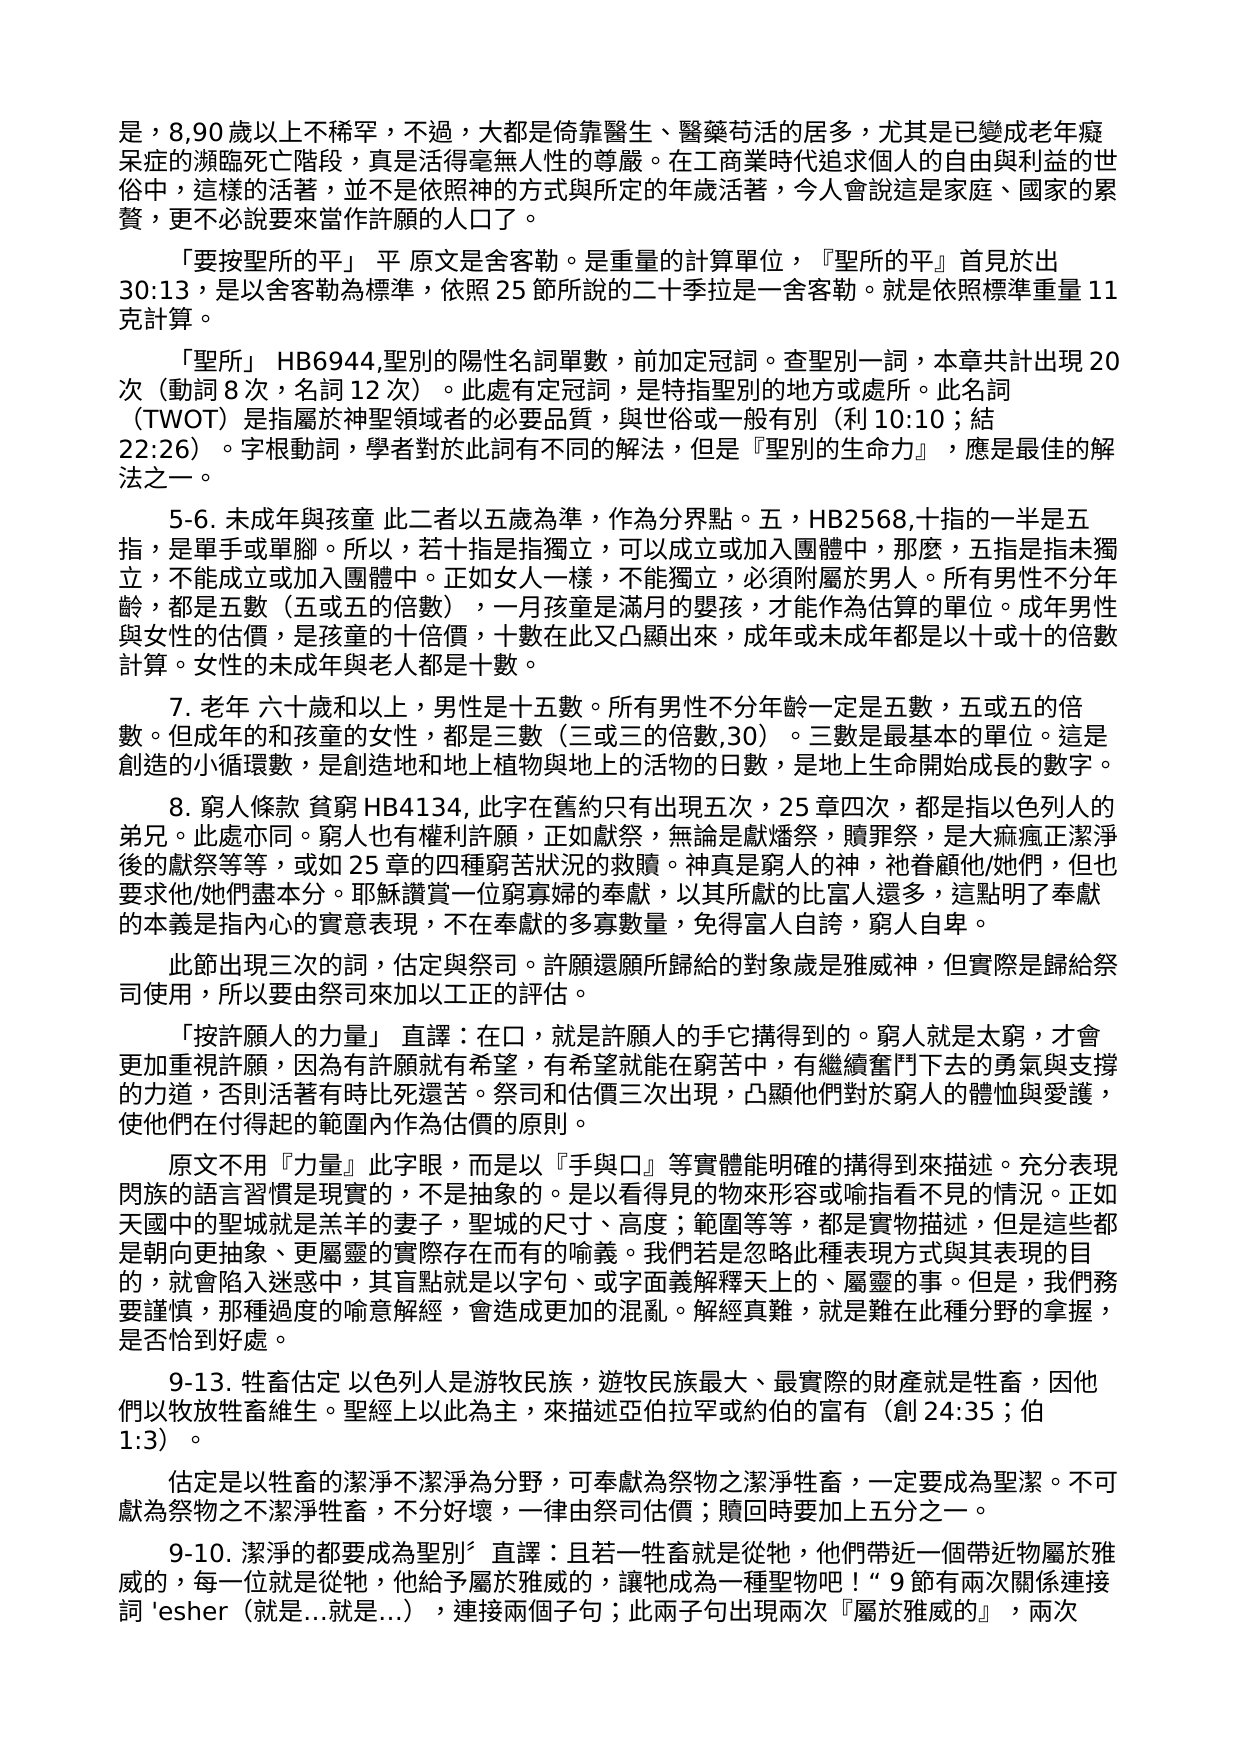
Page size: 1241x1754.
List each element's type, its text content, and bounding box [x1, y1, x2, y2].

text 9-13. 牲畜估定 以色列人是游牧民族，遊牧民族最大、最實際的財產就是牲畜，因他們以牧放牲畜維生。聖經上以此為主，來描述亞伯拉罕或約伯的富有（創24:35；伯1:3）。 [118, 1368, 1122, 1456]
text 估定是以牲畜的潔淨不潔淨為分野，可奉獻為祭物之潔淨牲畜，一定要成為聖潔。不可獻為祭物之不潔淨牲畜，不分好壞，一律由祭司估價；贖回時要加上五分之一。 [118, 1468, 1122, 1526]
text 是，8,90歲以上不稀罕，不過，大都是倚靠醫生、醫藥苟活的居多，尤其是已變成老年癡呆症的瀕臨死亡階段，真是活得毫無人性的尊嚴。在工商業時代追求個人的自由與利益的世俗中，這樣的活著，並不是依照神的方式與所定的年歲活著，今人會說這是家庭、國家的累贅，更不必說要來當作許願的人口了。 [118, 118, 1122, 235]
text 5-6. 未成年與孩童 此二者以五歲為準，作為分界點。五，HB2568,十指的一半是五指，是單手或單腳。所以，若十指是指獨立，可以成立或加入團體中，那麼，五指是指未獨立，不能成立或加入團體中。正如女人一樣，不能獨立，必須附屬於男人。所有男性不分年齡，都是五數（五或五的倍數），一月孩童是滿月的嬰孩，才能作為估算的單位。成年男性與女性的估價，是孩童的十倍價，十數在此又凸顯出來，成年或未成年都是以十或十的倍數計算。女性的未成年與老人都是十數。 [118, 506, 1122, 681]
text 7. 老年 六十歲和以上，男性是十五數。所有男性不分年齡一定是五數，五或五的倍數。但成年的和孩童的女性，都是三數（三或三的倍數,30）。三數是最基本的單位。這是創造的小循環數，是創造地和地上植物與地上的活物的日數，是地上生命開始成長的數字。 [118, 693, 1122, 781]
text 8. 窮人條款 貧窮HB4134, 此字在舊約只有出現五次，25章四次，都是指以色列人的弟兄。此處亦同。窮人也有權利許願，正如獻祭，無論是獻燔祭，贖罪祭，是大痲瘋正潔淨後的獻祭等等，或如25章的四種窮苦狀況的救贖。神真是窮人的神，祂眷顧他/她們，但也要求他/她們盡本分。耶穌讚賞一位窮寡婦的奉獻，以其所獻的比富人還多，這點明了奉獻的本義是指內心的實意表現，不在奉獻的多寡數量，免得富人自誇，窮人自卑。 [118, 793, 1122, 939]
text 「要按聖所的平」 平 原文是舍客勒。是重量的計算單位，『聖所的平』首見於出30:13，是以舍客勒為標準，依照25節所說的二十季拉是一舍客勒。就是依照標準重量11克計算。 [118, 247, 1122, 335]
text 原文不用『力量』此字眼，而是以『手與口』等實體能明確的搆得到來描述。充分表現閃族的語言習慣是現實的，不是抽象的。是以看得見的物來形容或喻指看不見的情況。正如天國中的聖城就是羔羊的妻子，聖城的尺寸、高度；範圍等等，都是實物描述，但是這些都是朝向更抽象、更屬靈的實際存在而有的喻義。我們若是忽略此種表現方式與其表現的目的，就會陷入迷惑中，其盲點就是以字句、或字面義解釋天上的、屬靈的事。但是，我們務要謹慎，那種過度的喻意解經，會造成更加的混亂。解經真難，就是難在此種分野的拿握，是否恰到好處。 [118, 1151, 1122, 1356]
text 「聖所」 HB6944,聖別的陽性名詞單數，前加定冠詞。查聖別一詞，本章共計出現20次（動詞8次，名詞12次）。此處有定冠詞，是特指聖別的地方或處所。此名詞（TWOT）是指屬於神聖領域者的必要品質，與世俗或一般有別（利10:10；結22:26）。字根動詞，學者對於此詞有不同的解法，但是『聖別的生命力』，應是最佳的解法之一。 [118, 347, 1122, 493]
text 此節出現三次的詞，估定與祭司。許願還願所歸給的對象歲是雅威神，但實際是歸給祭司使用，所以要由祭司來加以工正的評估。 [118, 951, 1122, 1010]
text 「按許願人的力量」 直譯：在口，就是許願人的手它搆得到的。窮人就是太窮，才會更加重視許願，因為有許願就有希望，有希望就能在窮苦中，有繼續奮鬥下去的勇氣與支撐的力道，否則活著有時比死還苦。祭司和估價三次出現，凸顯他們對於窮人的體恤與愛護，使他們在付得起的範圍內作為估價的原則。 [118, 1022, 1122, 1139]
text 9-10. 潔淨的都要成為聖別〞直譯：且若一牲畜就是從牠，他們帶近一個帶近物屬於雅威的，每一位就是從牠，他給予屬於雅威的，讓牠成為一種聖物吧！“ 9節有兩次關係連接詞 'esher（就是…就是…），連接兩個子句；此兩子句出現兩次『屬於雅威的』，兩次 [118, 1539, 1122, 1626]
